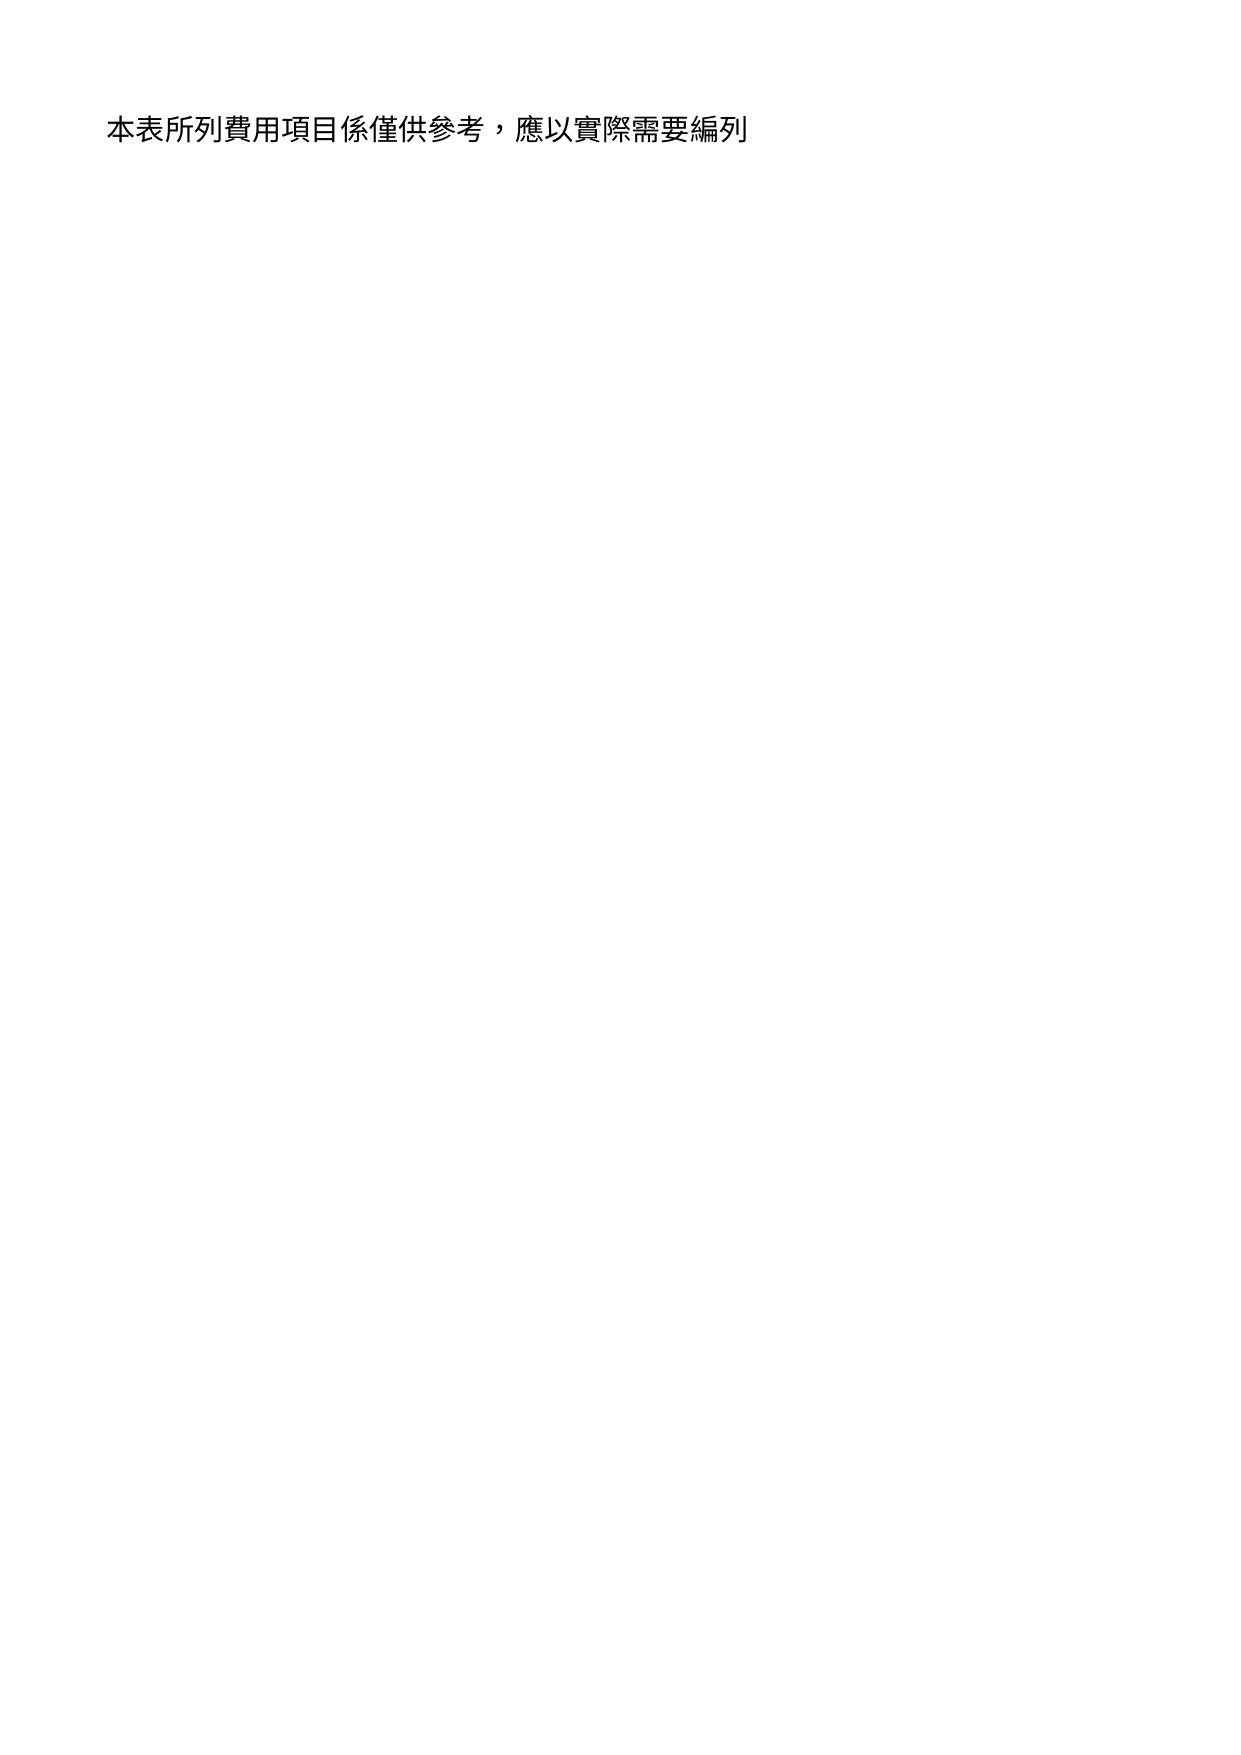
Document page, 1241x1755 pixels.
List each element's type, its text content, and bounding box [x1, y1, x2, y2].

text 本表所列費用項目係僅供參考，應以實際需要編列 [106, 106, 1134, 149]
